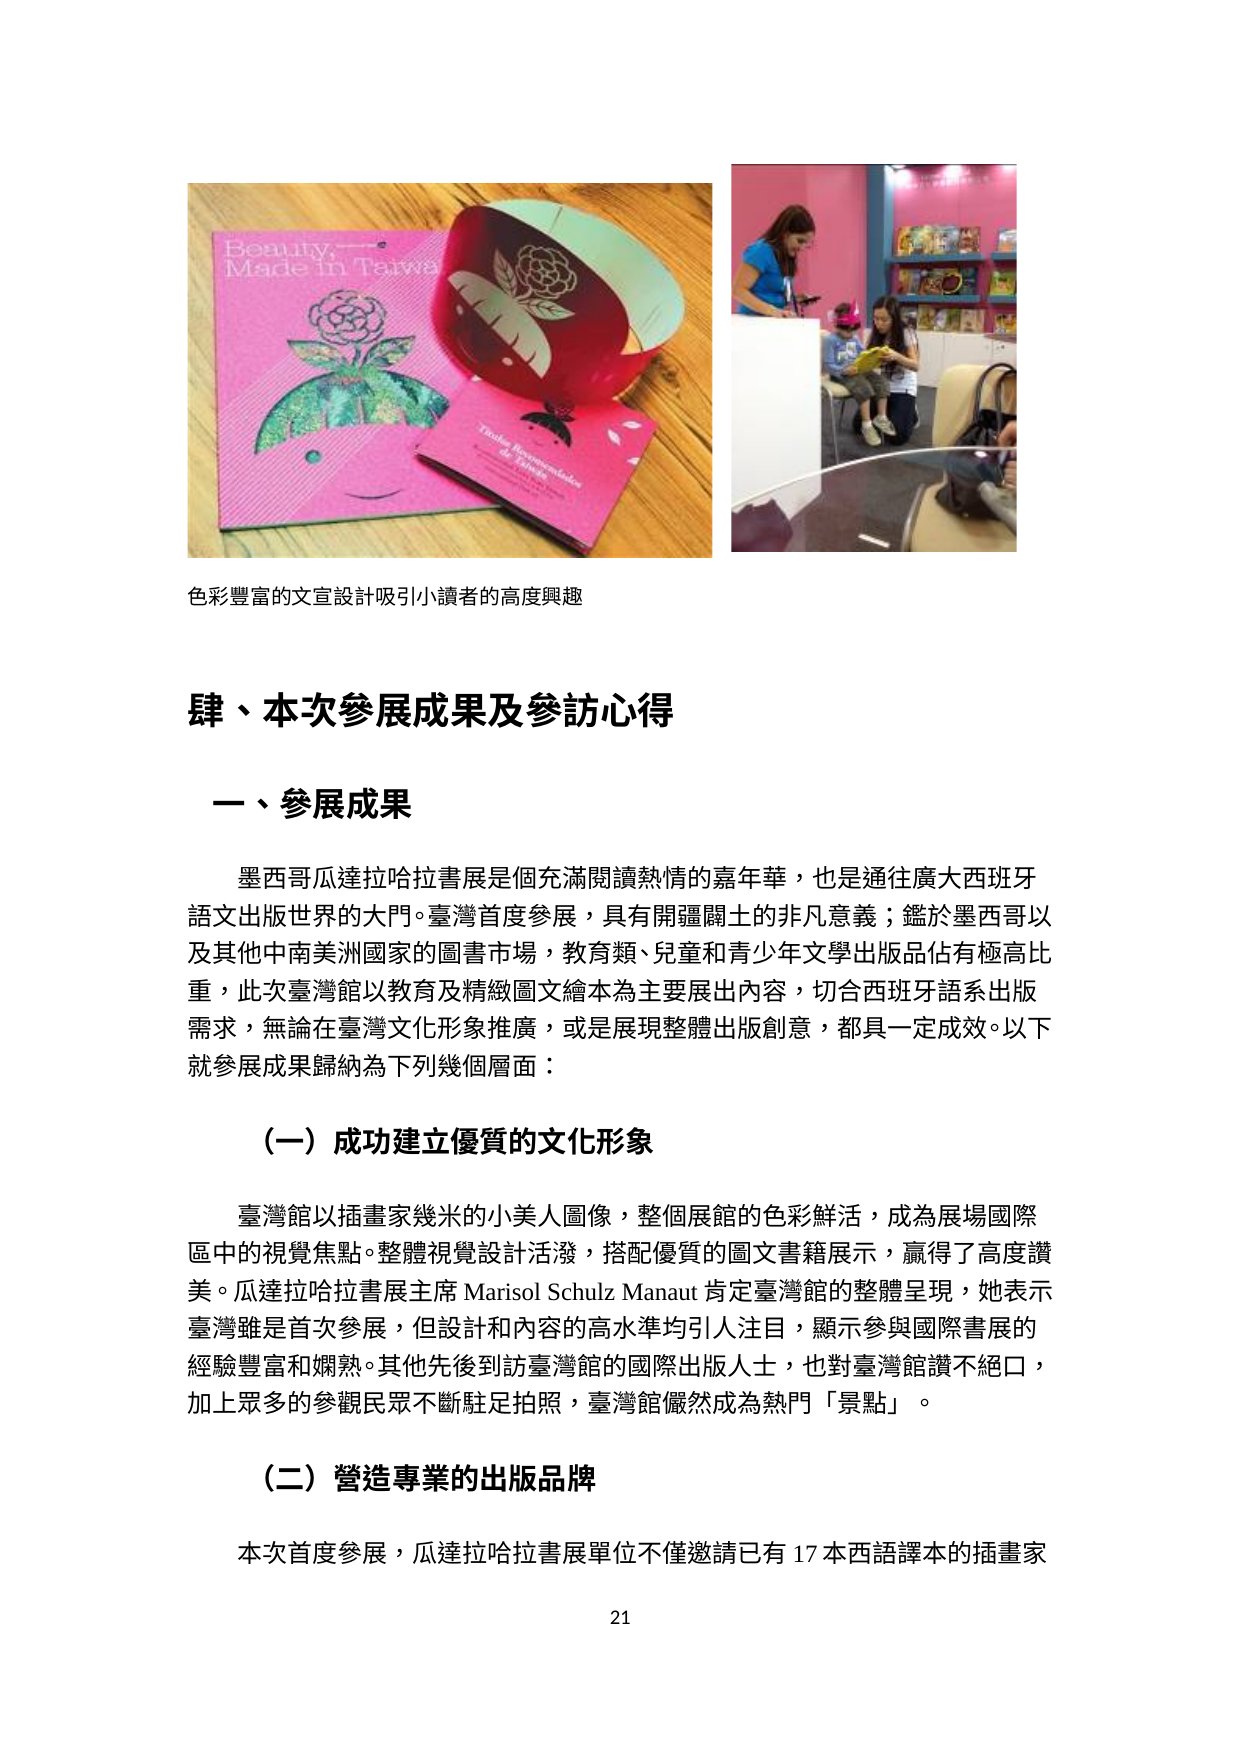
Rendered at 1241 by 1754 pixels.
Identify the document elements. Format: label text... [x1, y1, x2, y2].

text 色彩豐富的文宣設計吸引小讀者的高度興趣 [187, 577, 1053, 614]
text 一、參展成果 [212, 764, 1053, 839]
text 本次首度參展，瓜達拉哈拉書展單位不僅邀請已有17本西語譯本的插畫家 [187, 1533, 1053, 1571]
text 肆、本次參展成果及參訪心得 [187, 671, 1053, 746]
text （二）營造專業的出版品牌 [187, 1439, 1053, 1514]
text 墨西哥瓜達拉哈拉書展是個充滿閱讀熱情的嘉年華，也是通往廣大西班牙語文出版世界的大門。臺灣首度參展，具有開疆闢土的非凡意義；鑑於墨西哥以及其他中南美洲國家的圖書市場，教育類、兒童和青少年文學出版品佔有極高比重，此次臺灣館以教育及精緻圖文繪本為主要展出內容，切合西班牙語系出版需求，無論在臺灣文化形象推廣，或是展現整體出版創意，都具一定成效。以下就參展成果歸納為下列幾個層面： [187, 858, 1053, 1083]
text 臺灣館以插畫家幾米的小美人圖像，整個展館的色彩鮮活，成為展場國際區中的視覺焦點。整體視覺設計活潑，搭配優質的圖文書籍展示，贏得了高度讚美。瓜達拉哈拉書展主席Marisol Schulz Manaut肯定臺灣館的整體呈現，她表示，臺灣雖是首次參展，但設計和內容的高水準均引人注目，顯示參與國際書展的經驗豐富和嫻熟。其他先後到訪臺灣館的國際出版人士，也對臺灣館讚不絕口，加上眾多的參觀民眾不斷駐足拍照，臺灣館儼然成為熱門「景點」。 [187, 1196, 1053, 1421]
picture [731, 164, 1017, 552]
picture [187, 183, 713, 558]
text （一）成功建立優質的文化形象 [187, 1102, 1053, 1177]
